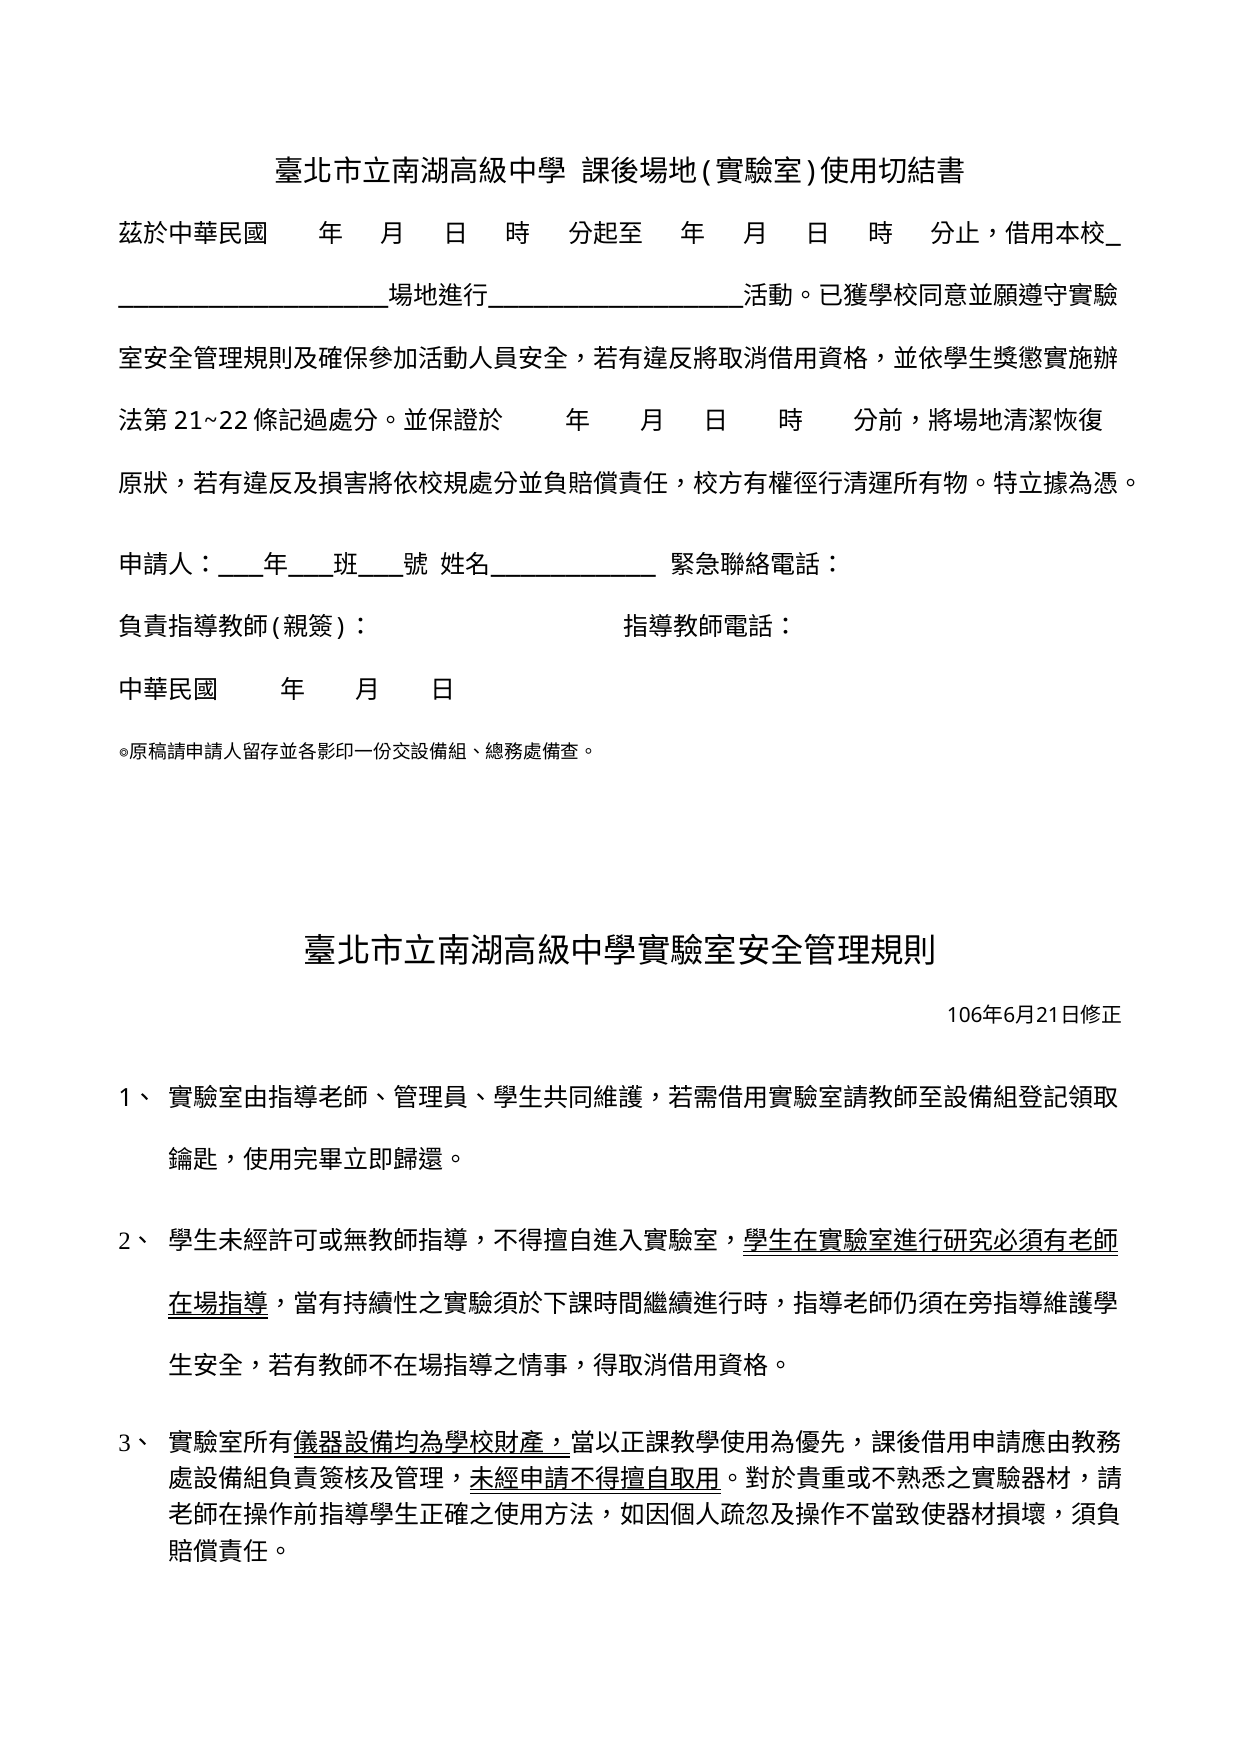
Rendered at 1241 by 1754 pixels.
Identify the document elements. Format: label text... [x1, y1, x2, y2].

text 中華民國 年 月 日 [118, 646, 1122, 708]
list 實驗室由指導老師、管理員、學生共同維護，若需借用實驗室請教師至設備組登記領取鑰匙，使用完畢立即歸還。 [118, 1053, 1122, 1178]
text 臺北市立南湖高級中學 課後場地(實驗室)使用切結書 [118, 127, 1122, 189]
text ◎原稿請申請人留存並各影印一份交設備組、總務處備查。 [118, 708, 1122, 771]
text 申請人：___年___班___號 姓名___________ 緊急聯絡電話： 負責指導教師(親簽)： 指導教師電話： [118, 521, 1122, 646]
text 臺北市立南湖高級中學實驗室安全管理規則 [118, 924, 1122, 972]
list 實驗室所有儀器設備均為學校財產，當以正課教學使用為優先，課後借用申請應由教務處設備組負責簽核及管理，未經申請不得擅自取用。對於貴重或不熟悉之實驗器材，請老師在操作前指導學生正確之使用方法，如因個人疏忽及操作不當致使器材損壞，須負賠償責任。 [118, 1422, 1122, 1567]
list 學生未經許可或無教師指導，不得擅自進入實驗室，學生在實驗室進行研究必須有老師在場指導，當有持續性之實驗須於下課時間繼續進行時，指導老師仍須在旁指導維護學生安全，若有教師不在場指導之情事，得取消借用資格。 [118, 1197, 1122, 1385]
text 106年6月21日修正 [118, 972, 1122, 1035]
text 茲於中華民國 年 月 日 時 分起至 年 月 日 時 分止，借用本校___________________場地進行_________________活動。已獲學校同意並願遵守實驗室安全管理規則及確保參加活動人員安全，若有違反將取消借用資格，並依學生獎懲實施辦法第21~22條記過處分。並保證於 年 月 日 時 分前，將場地清潔恢復原狀，若有違反及損害將依校規處分並負賠償責任，校方有權徑行清運所有物。特立據為憑。 [118, 189, 1122, 502]
